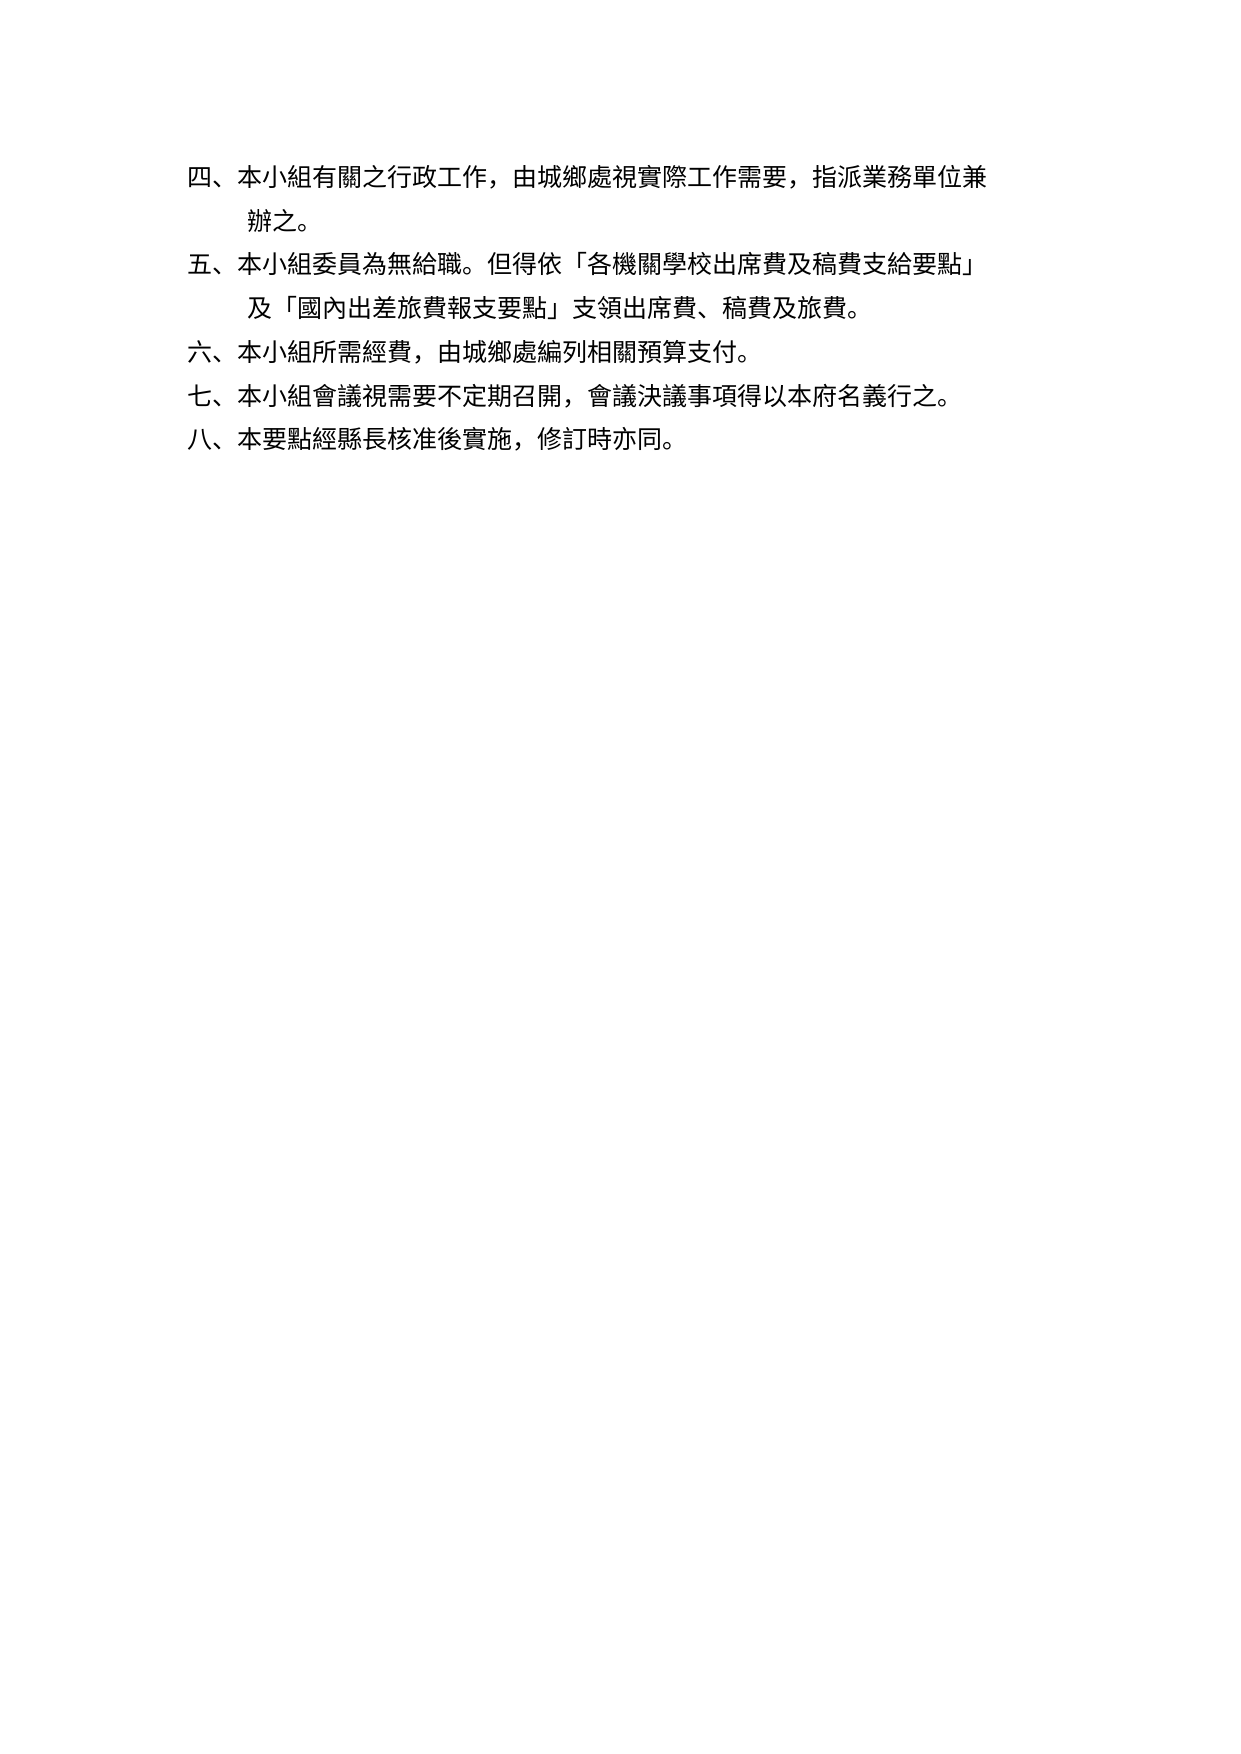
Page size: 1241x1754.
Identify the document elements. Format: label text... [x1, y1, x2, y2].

text 辦之。 [187, 194, 1053, 237]
text 七、本小組會議視需要不定期召開，會議決議事項得以本府名義行之。 [187, 369, 1053, 412]
text 八、本要點經縣長核准後實施，修訂時亦同。 [187, 412, 1053, 456]
text 六、本小組所需經費，由城鄉處編列相關預算支付。 [187, 325, 1053, 369]
text 及「國內出差旅費報支要點」支領出席費、稿費及旅費。 [187, 281, 1053, 325]
text 五、本小組委員為無給職。但得依「各機關學校出席費及稿費支給要點」 [187, 237, 1053, 281]
text 四、本小組有關之行政工作，由城鄉處視實際工作需要，指派業務單位兼 [187, 150, 1053, 194]
